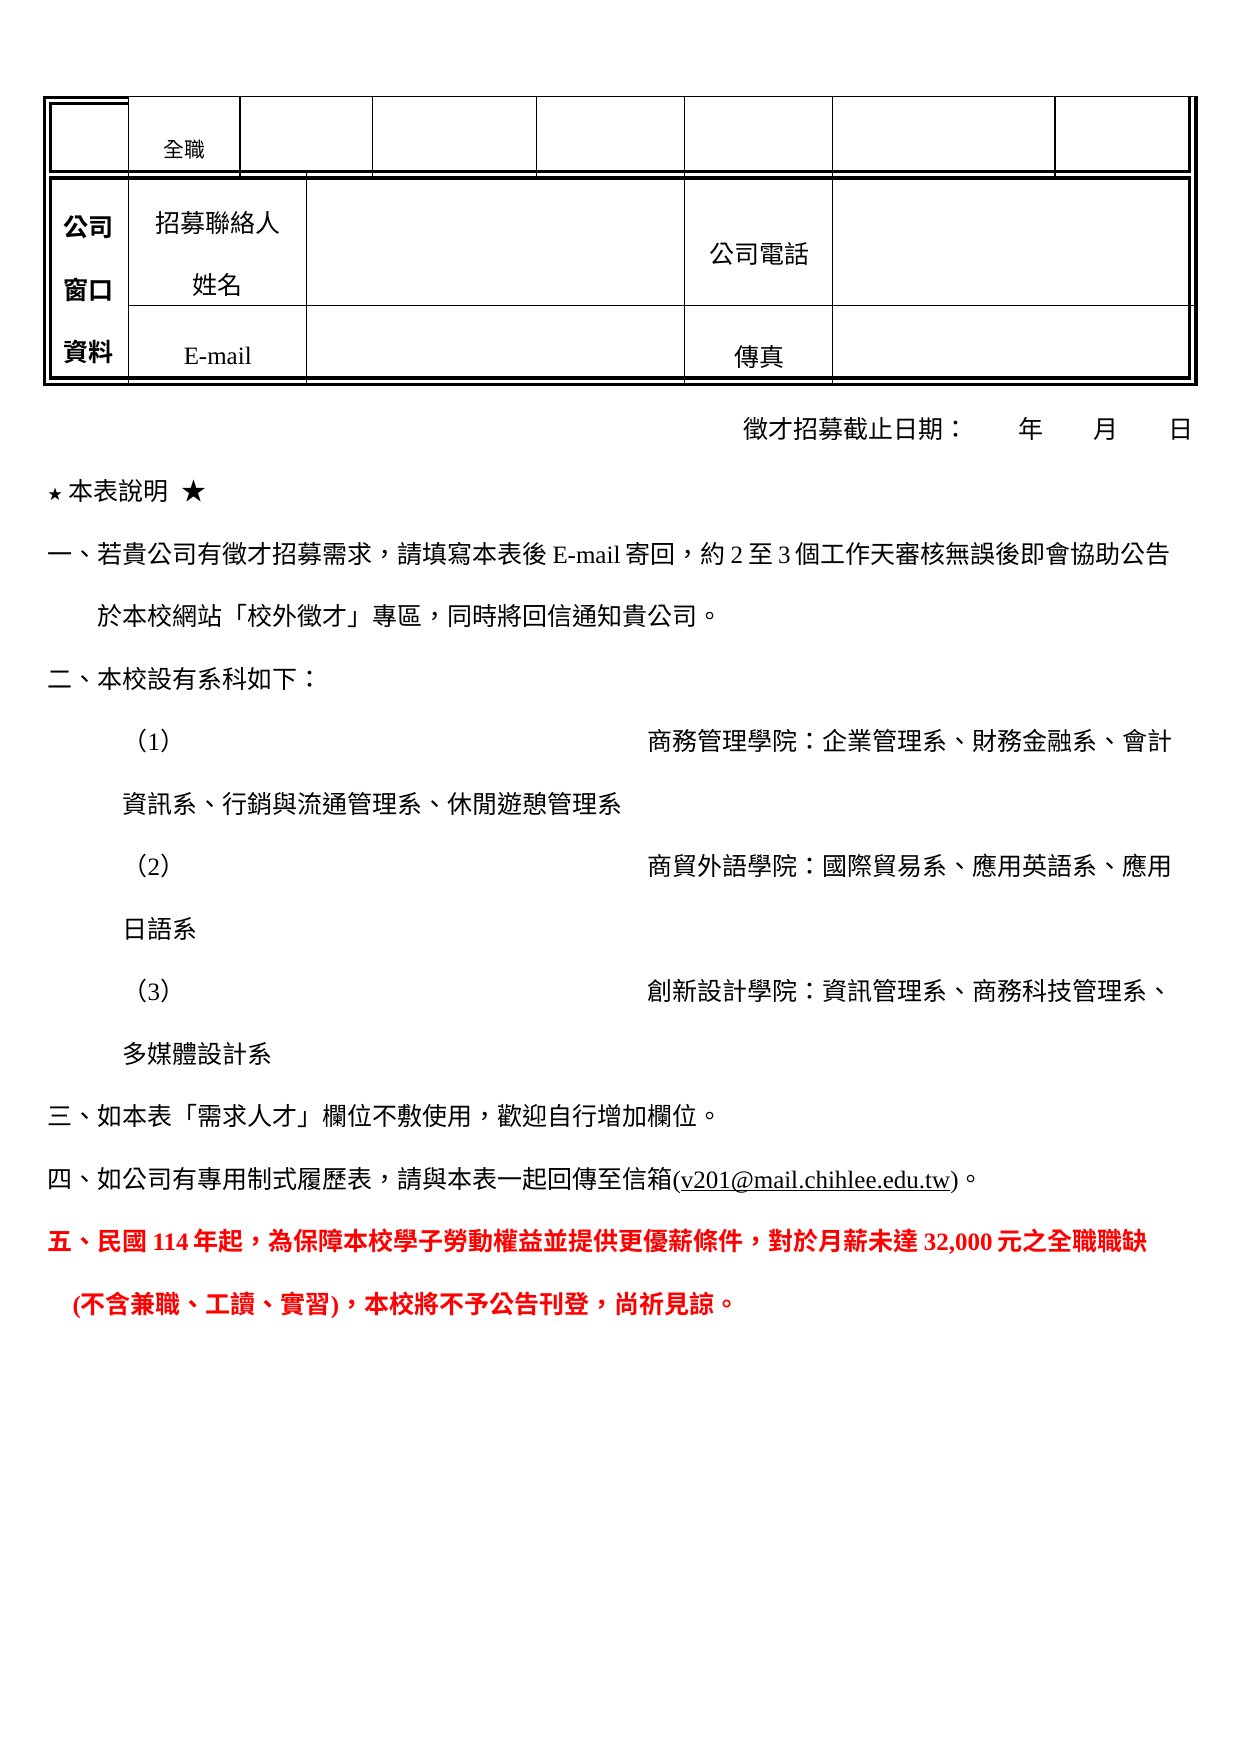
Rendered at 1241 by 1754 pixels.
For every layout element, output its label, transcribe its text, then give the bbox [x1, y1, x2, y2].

table_cell [537, 97, 684, 170]
list 商貿外語學院：國際貿易系、應用英語系、應用日語系 [122, 823, 1193, 948]
table_cell [307, 306, 684, 376]
text 四、如公司有專用制式履歷表，請與本表一起回傳至信箱(v201@mail.chihlee.edu.tw)。 [47, 1136, 1193, 1198]
table_cell [47, 99, 128, 170]
table_cell [241, 97, 372, 170]
text 二、本校設有系科如下： [47, 636, 1193, 698]
table_cell E-mail [129, 306, 306, 376]
table_cell 傳真 [685, 306, 832, 376]
table_cell 公司 窗口 資料 [47, 170, 128, 376]
table_cell [1056, 97, 1188, 170]
text ★ 本表說明 ★ [47, 448, 1193, 511]
text 徵才招募截止日期： 年 月 日 [47, 386, 1193, 448]
table_cell 招募聯絡人 姓名 [129, 180, 306, 304]
text 五、民國114年起，為保障本校學子勞動權益並提供更優薪條件，對於月薪未達32,000元之全職職缺 [47, 1198, 1193, 1261]
list 創新設計學院：資訊管理系、商務科技管理系、多媒體設計系 [122, 948, 1193, 1073]
table_cell [833, 180, 1188, 304]
text 三、如本表「需求人才」欄位不敷使用，歡迎自行增加欄位。 [47, 1073, 1193, 1136]
table_cell [833, 97, 1054, 170]
text 一、若貴公司有徵才招募需求，請填寫本表後E-mail寄回，約2至3個工作天審核無誤後即會協助公告於本校網站「校外徵才」專區，同時將回信通知貴公司。 [47, 511, 1193, 636]
table_cell [373, 97, 536, 170]
table_cell [685, 97, 832, 170]
table_cell [1056, 170, 1193, 304]
table_cell 全職 [129, 97, 239, 170]
table_cell [833, 306, 1188, 376]
text (不含兼職、工讀、實習)，本校將不予公告刊登，尚祈見諒。 [47, 1261, 1193, 1323]
list 商務管理學院：企業管理系、財務金融系、會計資訊系、行銷與流通管理系、休閒遊憩管理系 [122, 698, 1193, 823]
table_cell [307, 180, 684, 304]
table_cell 公司電話 [685, 180, 832, 304]
